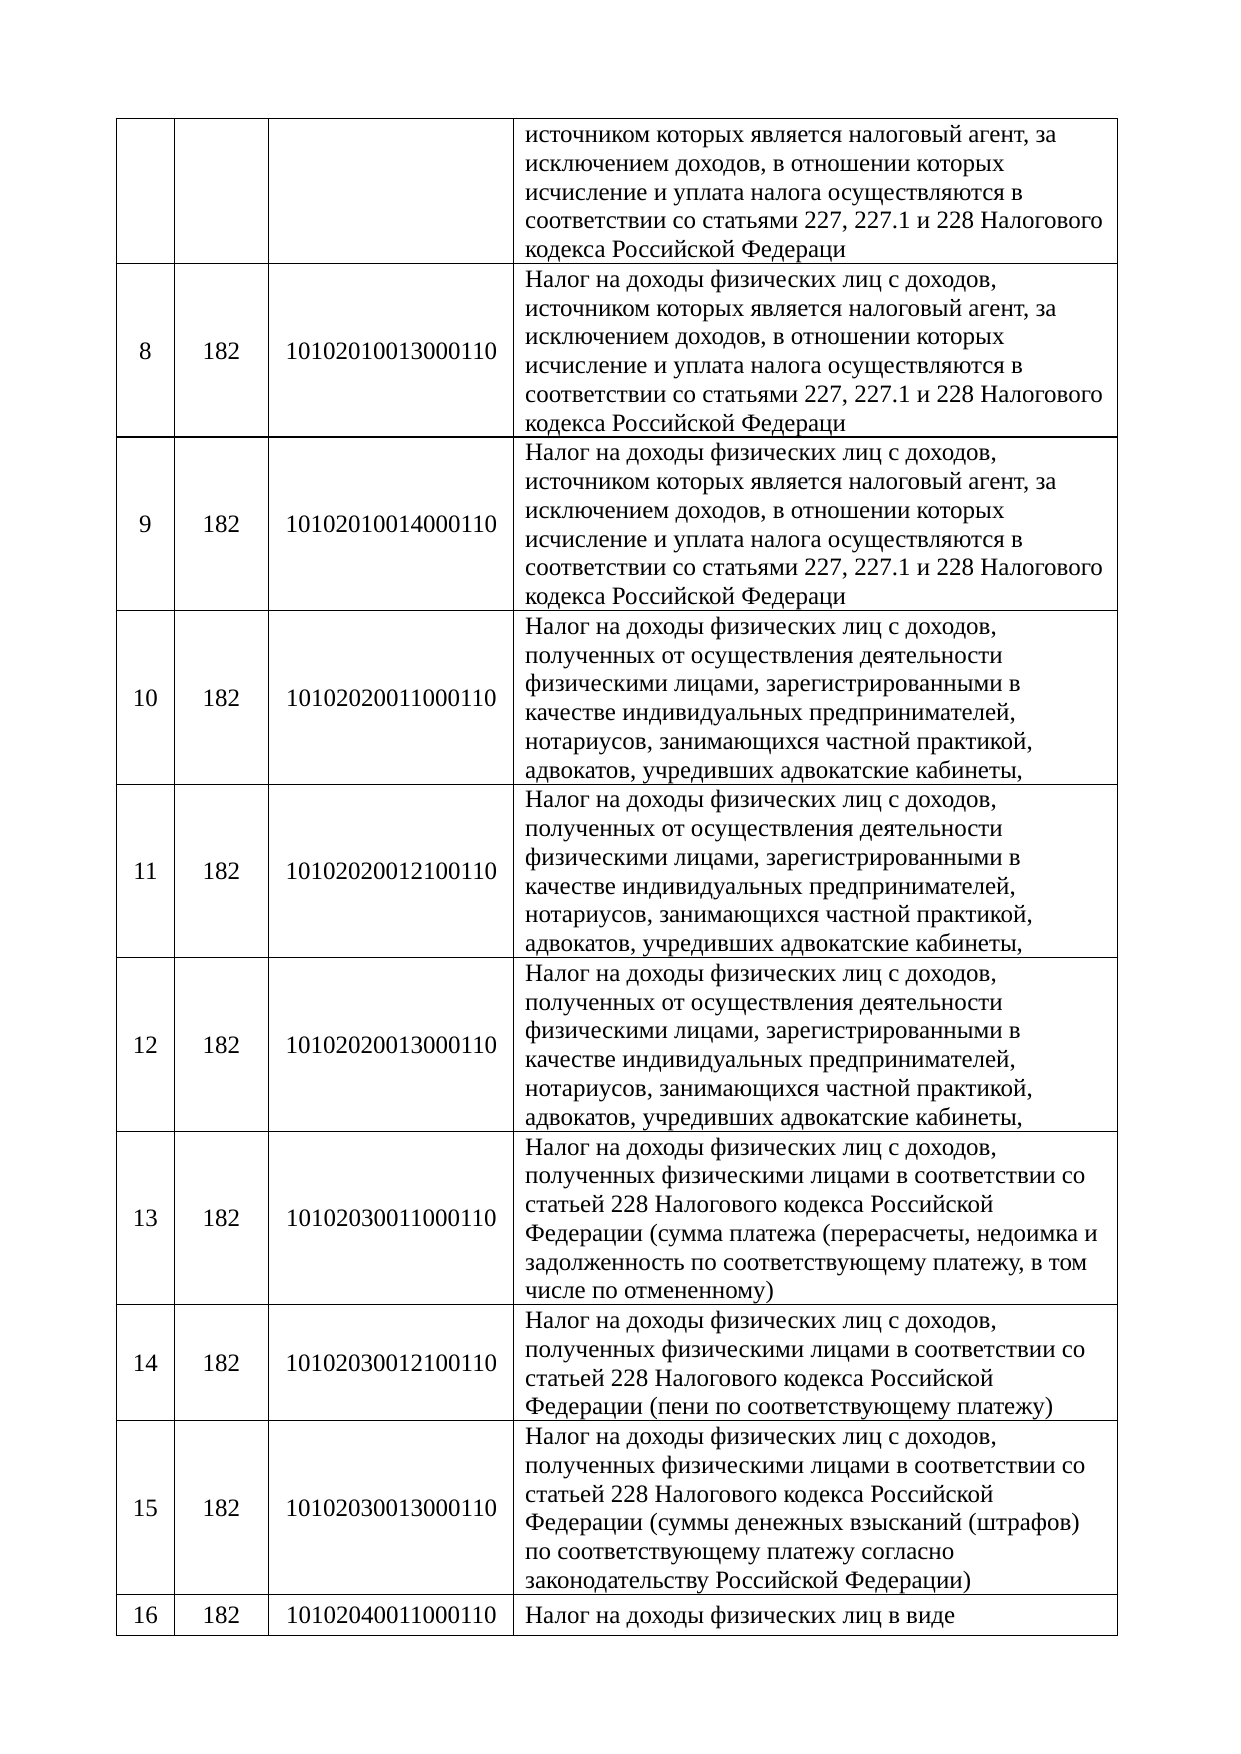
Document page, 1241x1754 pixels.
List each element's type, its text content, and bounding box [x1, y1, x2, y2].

table_cell 10 [117, 611, 174, 783]
table_cell 14 [117, 1305, 174, 1420]
table_cell 16 [117, 1595, 174, 1635]
table_cell 8 [117, 264, 174, 436]
table_cell 9 [117, 438, 174, 610]
table_cell Налог на доходы физических лиц в виде [514, 1595, 1117, 1635]
table_cell 10102030011000110 [269, 1132, 513, 1304]
table_cell 10102020011000110 [269, 611, 513, 783]
table_cell Налог на доходы физических лиц с доходов, полученных от осуществления деятельности физическими лицами, зарегистрированными в качестве индивидуальных предпринимателей, нотариусов, занимающихся частной практикой, адвокатов, учредивших адвокатские кабинеты, [514, 785, 1117, 957]
table_cell Налог на доходы физических лиц с доходов, полученных от осуществления деятельности физическими лицами, зарегистрированными в качестве индивидуальных предпринимателей, нотариусов, занимающихся частной практикой, адвокатов, учредивших адвокатские кабинеты, [514, 958, 1117, 1131]
table_cell 182 [175, 1595, 268, 1635]
table_cell 10102010013000110 [269, 264, 513, 436]
table_cell Налог на доходы физических лиц с доходов, источником которых является налоговый агент, за исключением доходов, в отношении которых исчисление и уплата налога осуществляются в соответствии со статьями 227, 227.1 и 228 Налогового кодекса Российской Федераци [514, 438, 1117, 610]
table_cell [269, 119, 513, 263]
table_cell [175, 119, 268, 263]
table_cell 10102030012100110 [269, 1305, 513, 1420]
table_cell 11 [117, 785, 174, 957]
table_cell 182 [175, 611, 268, 783]
table_cell 10102020013000110 [269, 958, 513, 1131]
table_cell 15 [117, 1421, 174, 1594]
table_cell 10102020012100110 [269, 785, 513, 957]
table_cell 182 [175, 1305, 268, 1420]
table_cell 182 [175, 958, 268, 1131]
table_cell 182 [175, 1421, 268, 1594]
table_cell 182 [175, 264, 268, 436]
table_cell 10102010014000110 [269, 438, 513, 610]
table_cell 10102040011000110 [269, 1595, 513, 1635]
table_cell Налог на доходы физических лиц с доходов, полученных физическими лицами в соответствии со статьей 228 Налогового кодекса Российской Федерации (суммы денежных взысканий (штрафов) по соответствующему платежу согласно законодательству Российской Федерации) [514, 1421, 1117, 1594]
table_cell 182 [175, 785, 268, 957]
table_cell [117, 119, 174, 263]
table_cell Налог на доходы физических лиц с доходов, источником которых является налоговый агент, за исключением доходов, в отношении которых исчисление и уплата налога осуществляются в соответствии со статьями 227, 227.1 и 228 Налогового кодекса Российской Федераци [514, 264, 1117, 436]
table_cell 10102030013000110 [269, 1421, 513, 1594]
table_cell 182 [175, 438, 268, 610]
table_cell источником которых является налоговый агент, за исключением доходов, в отношении которых исчисление и уплата налога осуществляются в соответствии со статьями 227, 227.1 и 228 Налогового кодекса Российской Федераци [514, 119, 1117, 263]
table_cell 13 [117, 1132, 174, 1304]
table_cell Налог на доходы физических лиц с доходов, полученных физическими лицами в соответствии со статьей 228 Налогового кодекса Российской Федерации (пени по соответствующему платежу) [514, 1305, 1117, 1420]
table_cell Налог на доходы физических лиц с доходов, полученных физическими лицами в соответствии со статьей 228 Налогового кодекса Российской Федерации (сумма платежа (перерасчеты, недоимка и задолженность по соответствующему платежу, в том числе по отмененному) [514, 1132, 1117, 1304]
table_cell 182 [175, 1132, 268, 1304]
table_cell Налог на доходы физических лиц с доходов, полученных от осуществления деятельности физическими лицами, зарегистрированными в качестве индивидуальных предпринимателей, нотариусов, занимающихся частной практикой, адвокатов, учредивших адвокатские кабинеты, [514, 611, 1117, 783]
table_cell 12 [117, 958, 174, 1131]
